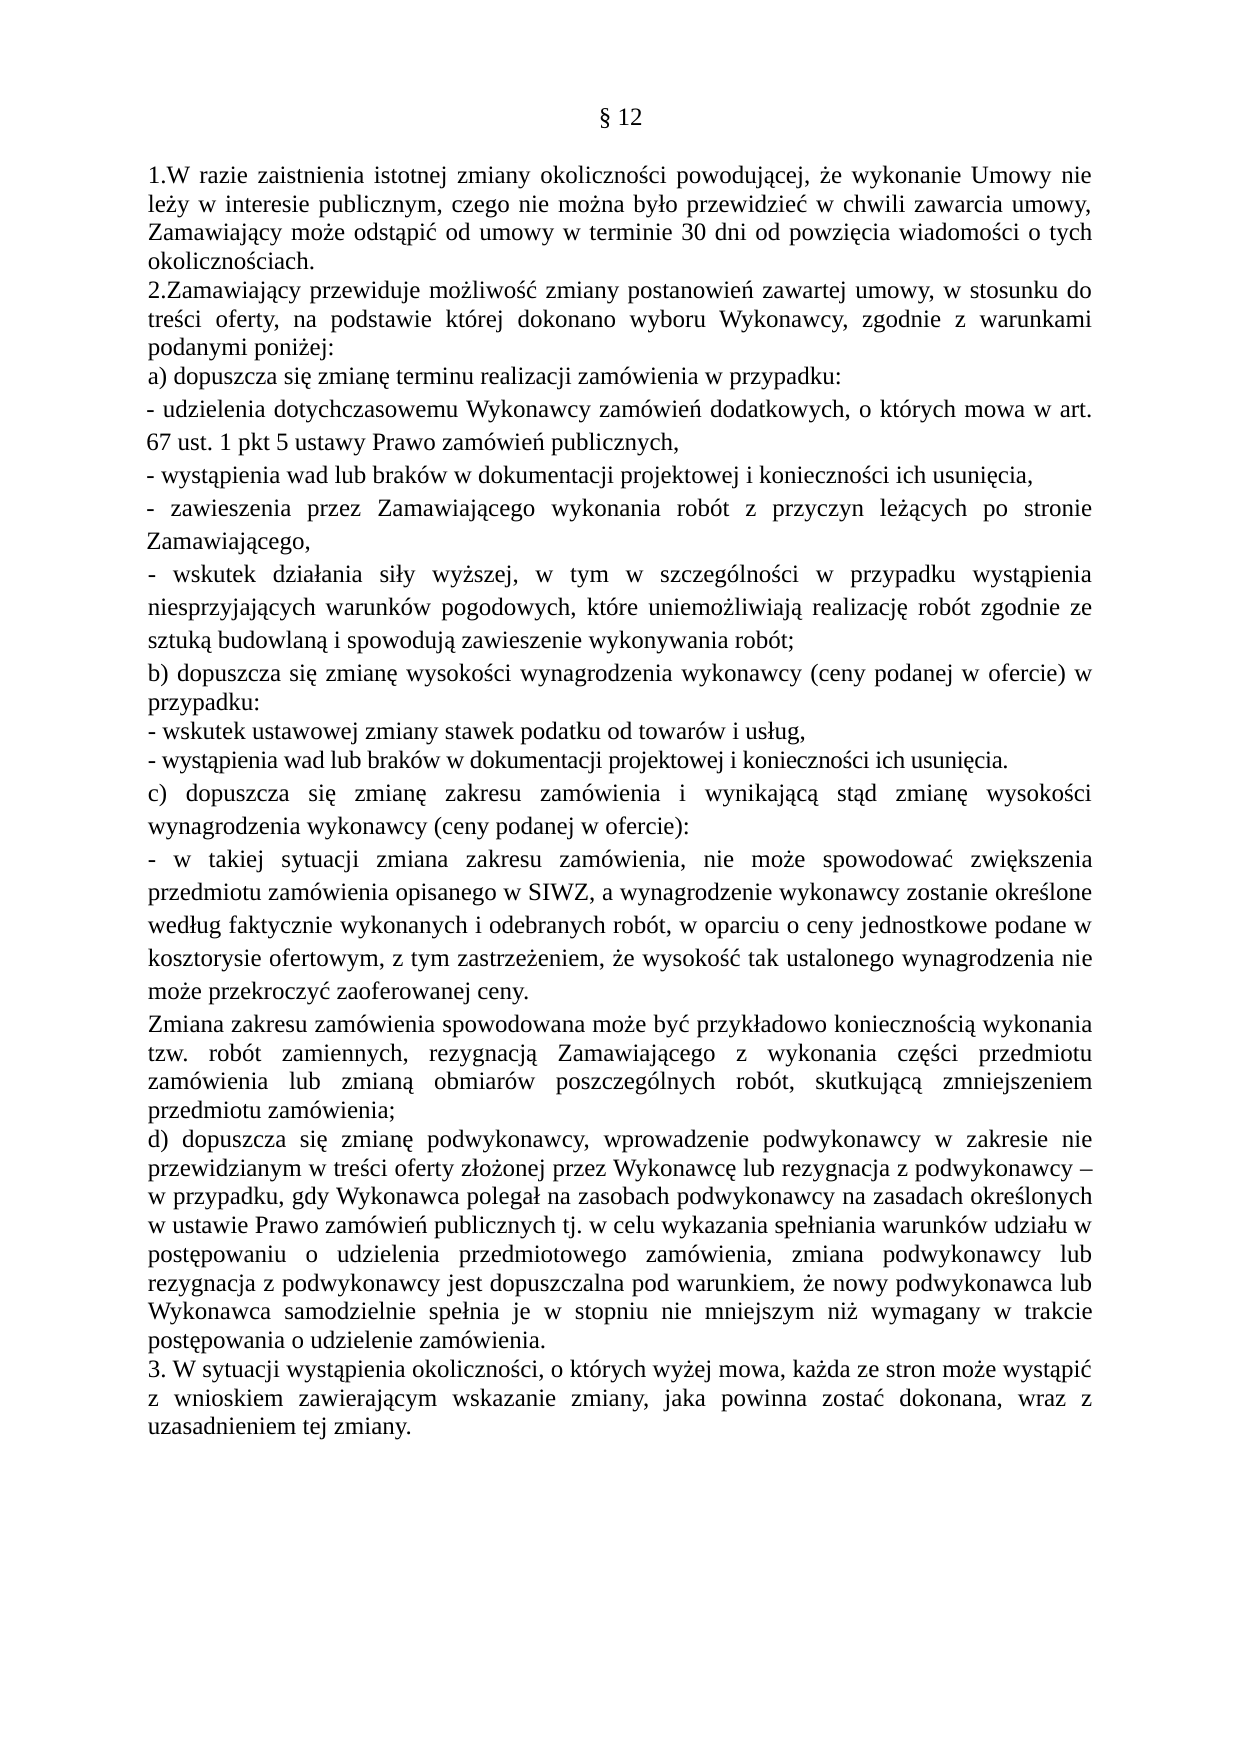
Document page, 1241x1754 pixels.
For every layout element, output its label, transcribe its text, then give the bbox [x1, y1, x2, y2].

text - udzielenia dotychczasowemu Wykonawcy zamówień dodatkowych, o których mowa w art. 67 ust. 1 pkt 5 ustawy Prawo zamówień publicznych, [146, 394, 1093, 456]
text d) dopuszcza się zmianę podwykonawcy, wprowadzenie podwykonawcy w zakresie nie przewidzianym w treści oferty złożonej przez Wykonawcę lub rezygnacja z podwykonawcy – w przypadku, gdy Wykonawca polegał na zasobach podwykonawcy na zasadach określonych w ustawie Prawo zamówień publicznych tj. w celu wykazania spełniania warunków udziału w postępowaniu o udzielenia przedmiotowego zamówienia, zmiana podwykonawcy lub rezygnacja z podwykonawcy jest dopuszczalna pod warunkiem, że nowy podwykonawca lub Wykonawca samodzielnie spełnia je w stopniu nie mniejszym niż wymagany w trakcie postępowania o udzielenie zamówienia. [148, 1124, 1093, 1354]
text 3. W sytuacji wystąpienia okoliczności, o których wyżej mowa, każda ze stron może wystąpić z wnioskiem zawierającym wskazanie zmiany, jaka powinna zostać dokonana, wraz z uzasadnieniem tej zmiany. [148, 1354, 1093, 1440]
text - wskutek działania siły wyższej, w tym w szczególności w przypadku wystąpienia niesprzyjających warunków pogodowych, które uniemożliwiają realizację robót zgodnie ze sztuką budowlaną i spowodują zawieszenie wykonywania robót; [148, 559, 1093, 654]
text - w takiej sytuacji zmiana zakresu zamówienia, nie może spowodować zwiększenia przedmiotu zamówienia opisanego w SIWZ, a wynagrodzenie wykonawcy zostanie określone według faktycznie wykonanych i odebranych robót, w oparciu o ceny jednostkowe podane w kosztorysie ofertowym, z tym zastrzeżeniem, że wysokość tak ustalonego wynagrodzenia nie może przekroczyć zaoferowanej ceny. [148, 844, 1093, 1004]
text - wystąpienia wad lub braków w dokumentacji projektowej i konieczności ich usunięcia. [148, 745, 1093, 773]
text - zawieszenia przez Zamawiającego wykonania robót z przyczyn leżących po stronie Zamawiającego, [146, 493, 1093, 555]
text a) dopuszcza się zmianę terminu realizacji zamówienia w przypadku: [148, 361, 1093, 390]
text 2.Zamawiający przewiduje możliwość zmiany postanowień zawartej umowy, w stosunku do treści oferty, na podstawie której dokonano wyboru Wykonawcy, zgodnie z warunkami podanymi poniżej: [148, 275, 1093, 361]
text 1.W razie zaistnienia istotnej zmiany okoliczności powodującej, że wykonanie Umowy nie leży w interesie publicznym, czego nie można było przewidzieć w chwili zawarcia umowy, Zamawiający może odstąpić od umowy w terminie 30 dni od powzięcia wiadomości o tych okolicznościach. [148, 160, 1093, 275]
text b) dopuszcza się zmianę wysokości wynagrodzenia wykonawcy (ceny podanej w ofercie) w przypadku: [148, 658, 1093, 716]
text c) dopuszcza się zmianę zakresu zamówienia i wynikającą stąd zmianę wysokości wynagrodzenia wykonawcy (ceny podanej w ofercie): [148, 778, 1093, 839]
text - wystąpienia wad lub braków w dokumentacji projektowej i konieczności ich usunięcia, [146, 460, 1093, 489]
text § 12 [148, 102, 1093, 131]
text - wskutek ustawowej zmiany stawek podatku od towarów i usług, [148, 716, 1093, 745]
text Zmiana zakresu zamówienia spowodowana może być przykładowo koniecznością wykonania tzw. robót zamiennych, rezygnacją Zamawiającego z wykonania części przedmiotu zamówienia lub zmianą obmiarów poszczególnych robót, skutkującą zmniejszeniem przedmiotu zamówienia; [148, 1009, 1093, 1124]
